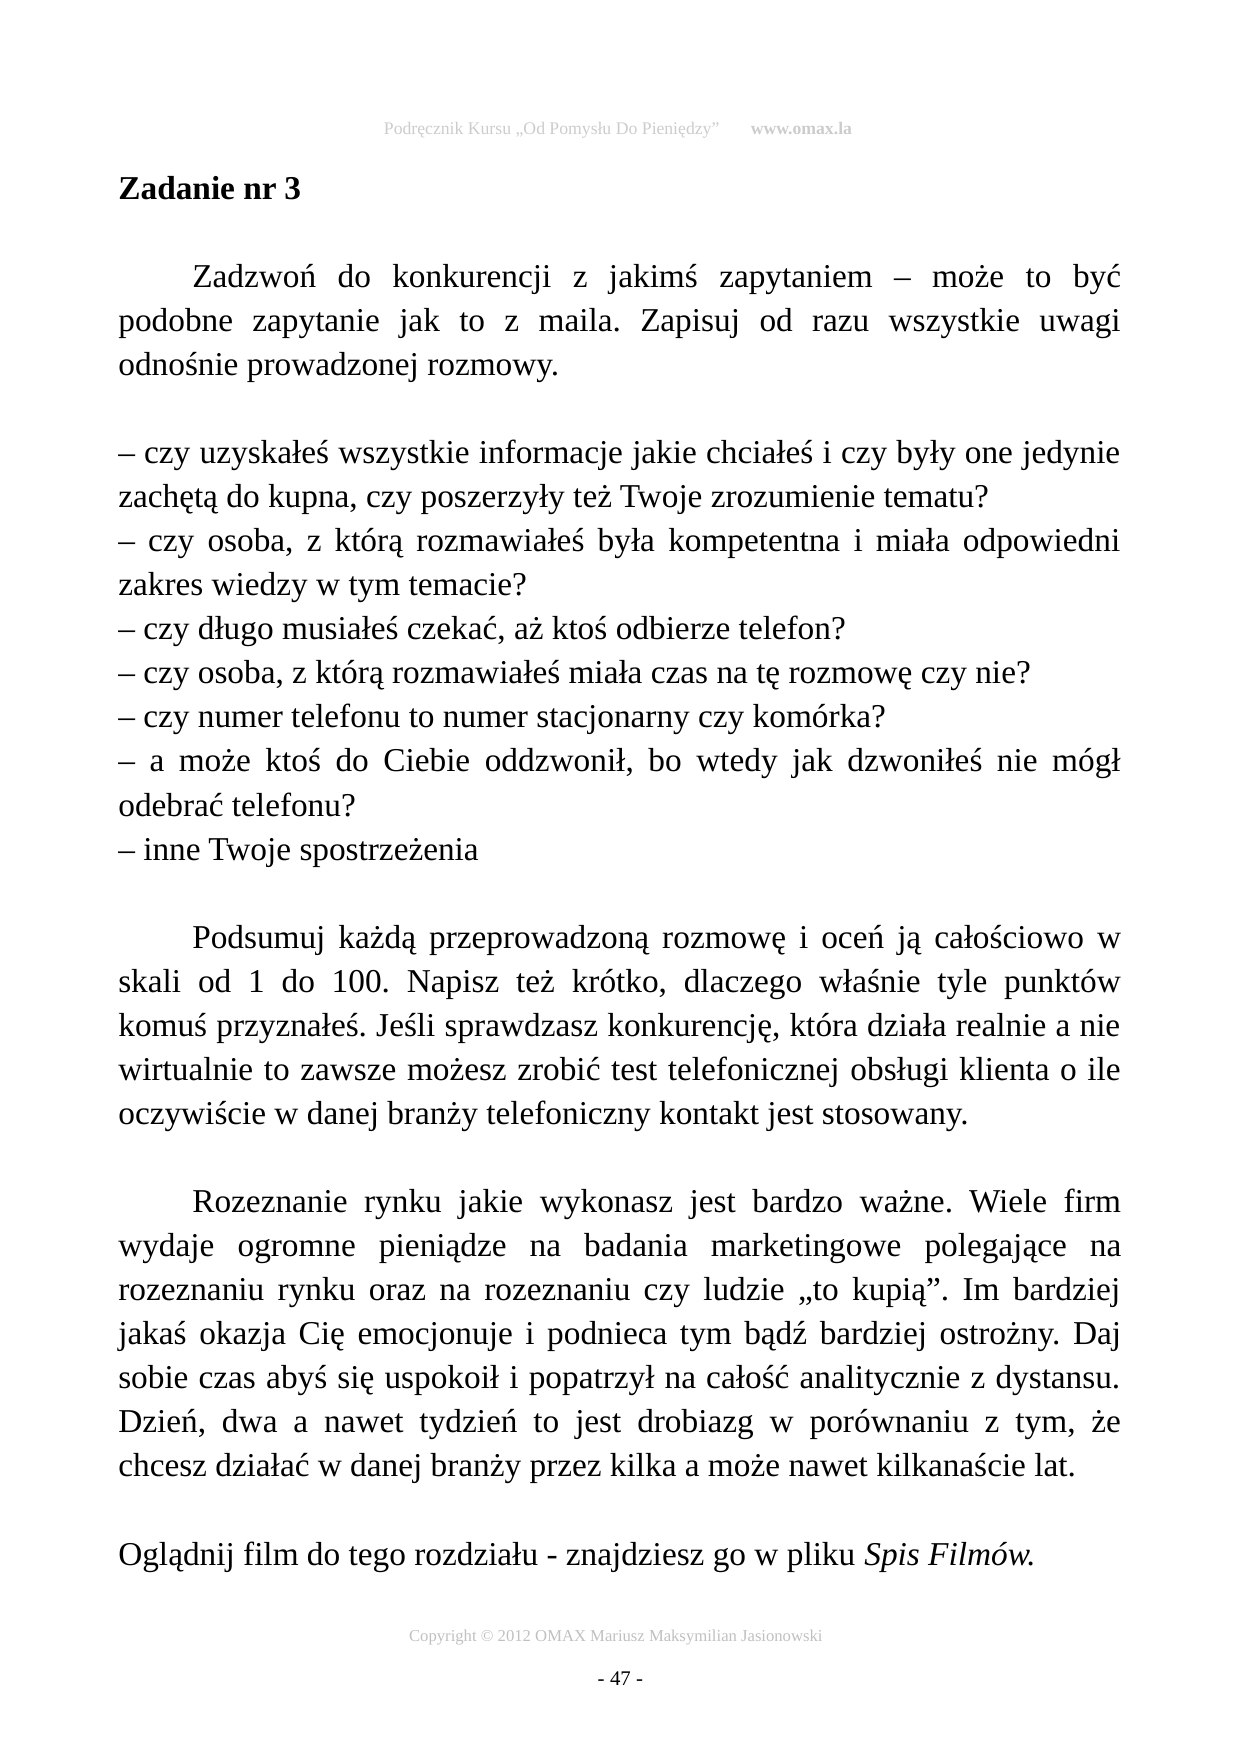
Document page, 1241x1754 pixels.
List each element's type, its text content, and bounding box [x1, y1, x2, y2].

text – czy numer telefonu to numer stacjonarny czy komórka? [118, 697, 1122, 735]
text – inne Twoje spostrzeżenia [118, 829, 1122, 867]
text – czy osoba, z którą rozmawiałeś miała czas na tę rozmowę czy nie? [118, 653, 1122, 691]
text Rozeznanie rynku jakie wykonasz jest bardzo ważne. Wiele firm wydaje ogromne pieniądze na badania marketingowe polegające na rozeznaniu rynku oraz na rozeznaniu czy ludzie „to kupią”. Im bardziej jakaś okazja Cię emocjonuje i podnieca tym bądź bardziej ostrożny. Daj sobie czas abyś się uspokoił i popatrzył na całość analitycznie z dystansu. Dzień, dwa a nawet tydzień to jest drobiazg w porównaniu z tym, że chcesz działać w danej branży przez kilka a może nawet kilkanaście lat. [118, 1181, 1122, 1484]
text Podsumuj każdą przeprowadzoną rozmowę i oceń ją całościowo w skali od 1 do 100. Napisz też krótko, dlaczego właśnie tyle punktów komuś przyznałeś. Jeśli sprawdzasz konkurencję, która działa realnie a nie wirtualnie to zawsze możesz zrobić test telefonicznej obsługi klienta o ile oczywiście w danej branży telefoniczny kontakt jest stosowany. [118, 917, 1122, 1132]
text Oglądnij film do tego rozdziału - znajdziesz go w pliku Spis Filmów. [118, 1534, 1122, 1572]
text – a może ktoś do Ciebie oddzwonił, bo wtedy jak dzwoniłeś nie mógł odebrać telefonu? [118, 741, 1122, 823]
text – czy uzyskałeś wszystkie informacje jakie chciałeś i czy były one jedynie zachętą do kupna, czy poszerzyły też Twoje zrozumienie tematu? [118, 432, 1122, 515]
text – czy długo musiałeś czekać, aż ktoś odbierze telefon? [118, 608, 1122, 647]
text Zadanie nr 3 [118, 168, 1122, 206]
text – czy osoba, z którą rozmawiałeś była kompetentna i miała odpowiedni zakres wiedzy w tym temacie? [118, 520, 1122, 603]
text Zadzwoń do konkurencji z jakimś zapytaniem – może to być podobne zapytanie jak to z maila. Zapisuj od razu wszystkie uwagi odnośnie prowadzonej rozmowy. [118, 256, 1122, 382]
